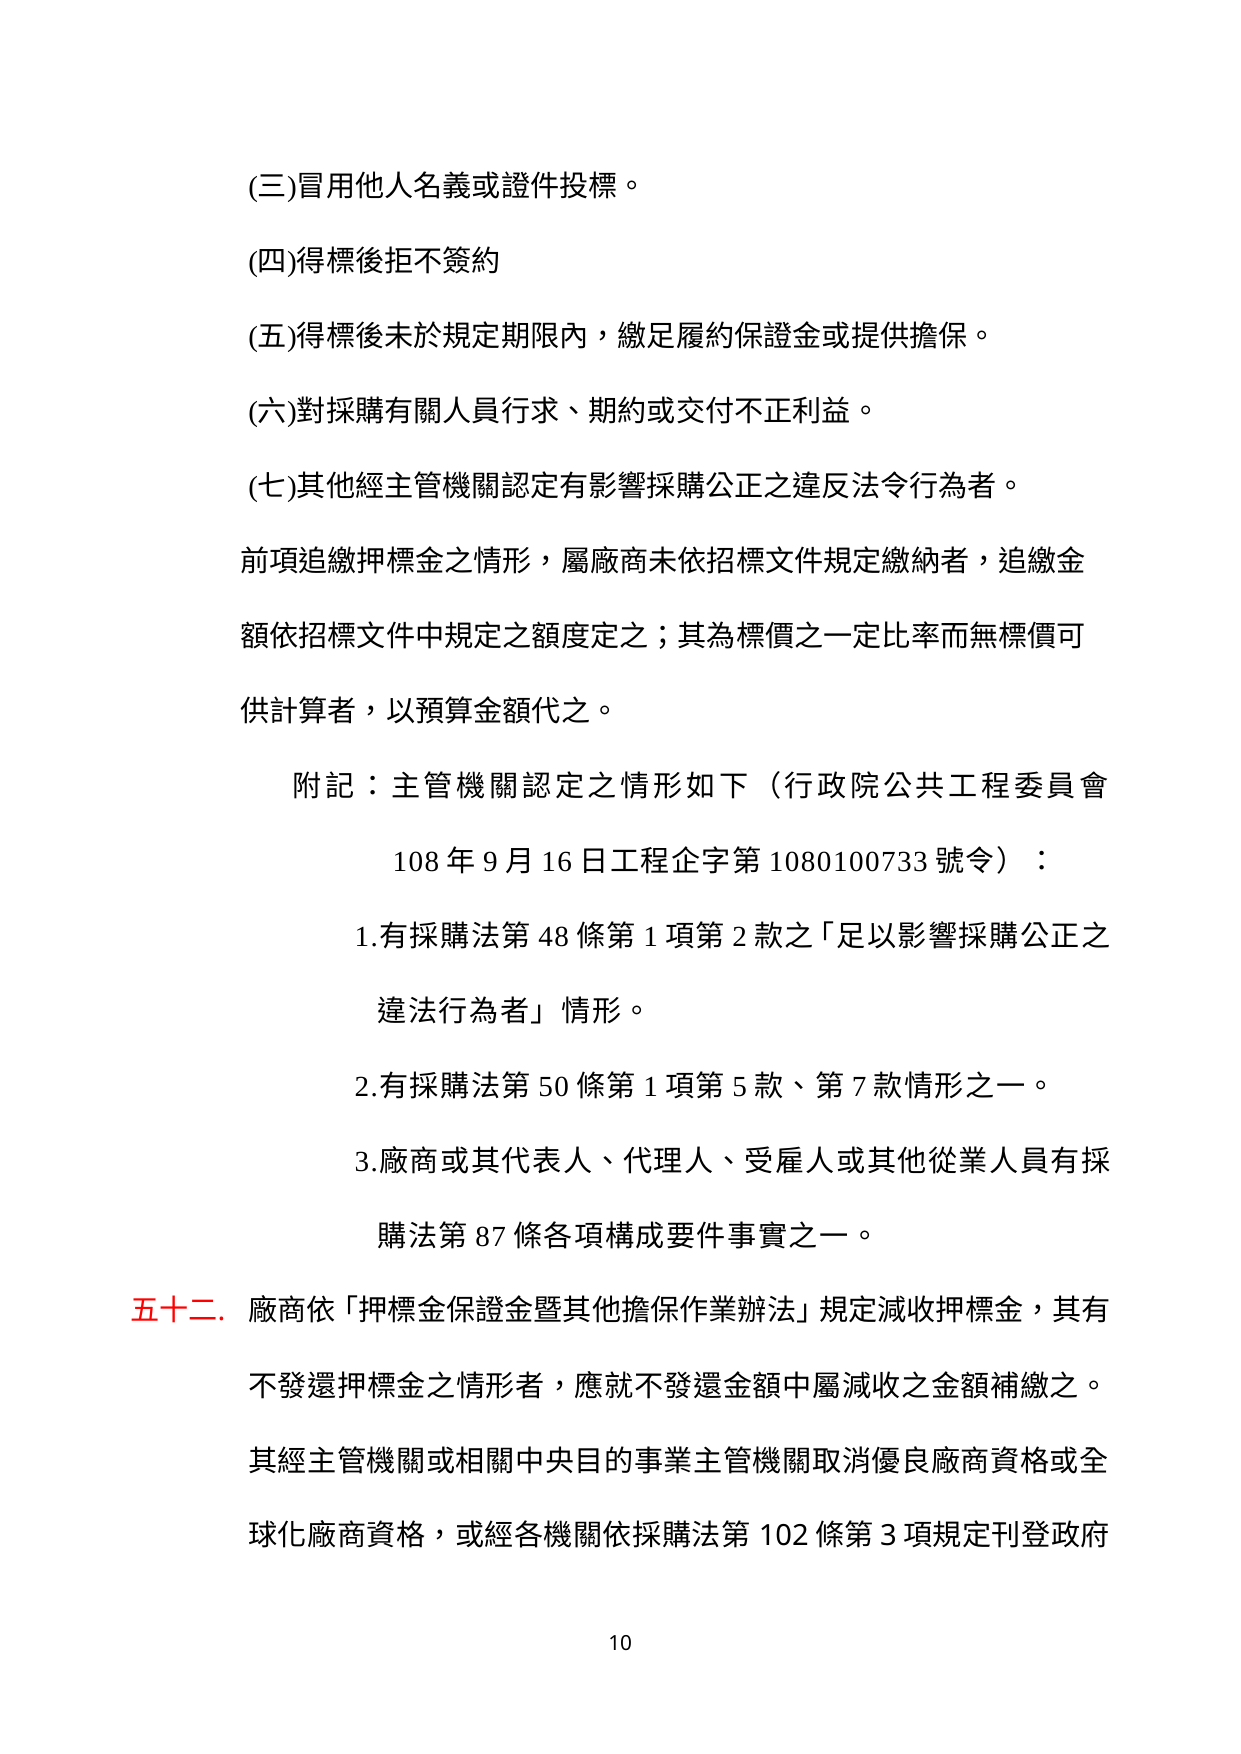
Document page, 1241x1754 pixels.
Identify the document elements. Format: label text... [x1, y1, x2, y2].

text 2.有採購法第50條第1項第5款、第7款情形之一。 [354, 1046, 1110, 1121]
text 3.廠商或其代表人、代理人、受雇人或其他從業人員有採購法第87條各項構成要件事實之一。 [354, 1121, 1110, 1271]
text (五)得標後未於規定期限內，繳足履約保證金或提供擔保。 [248, 296, 1110, 371]
text (七)其他經主管機關認定有影響採購公正之違反法令行為者。 [248, 446, 1110, 521]
text 1.有採購法第48條第1項第2款之「足以影響採購公正之違法行為者」情形。 [354, 896, 1110, 1046]
text 前項追繳押標金之情形，屬廠商未依招標文件規定繳納者，追繳金額依招標文件中規定之額度定之；其為標價之一定比率而無標價可供計算者，以預算金額代之。 [240, 521, 1098, 746]
text (六)對採購有關人員行求、期約或交付不正利益。 [248, 371, 1110, 446]
list 廠商依「押標金保證金暨其他擔保作業辦法」規定減收押標金，其有不發還押標金之情形者，應就不發還金額中屬減收之金額補繳之。其經主管機關或相關中央目的事業主管機關取消優良廠商資格或全球化廠商資格，或經各機關依採購法第102條第3項規定刊登政府 [130, 1271, 1110, 1571]
text (三)冒用他人名義或證件投標。 [248, 146, 1110, 221]
text 附記：主管機關認定之情形如下（行政院公共工程委員會108年9月16日工程企字第1080100733號令）： [292, 746, 1110, 896]
text (四)得標後拒不簽約 [248, 221, 1110, 296]
